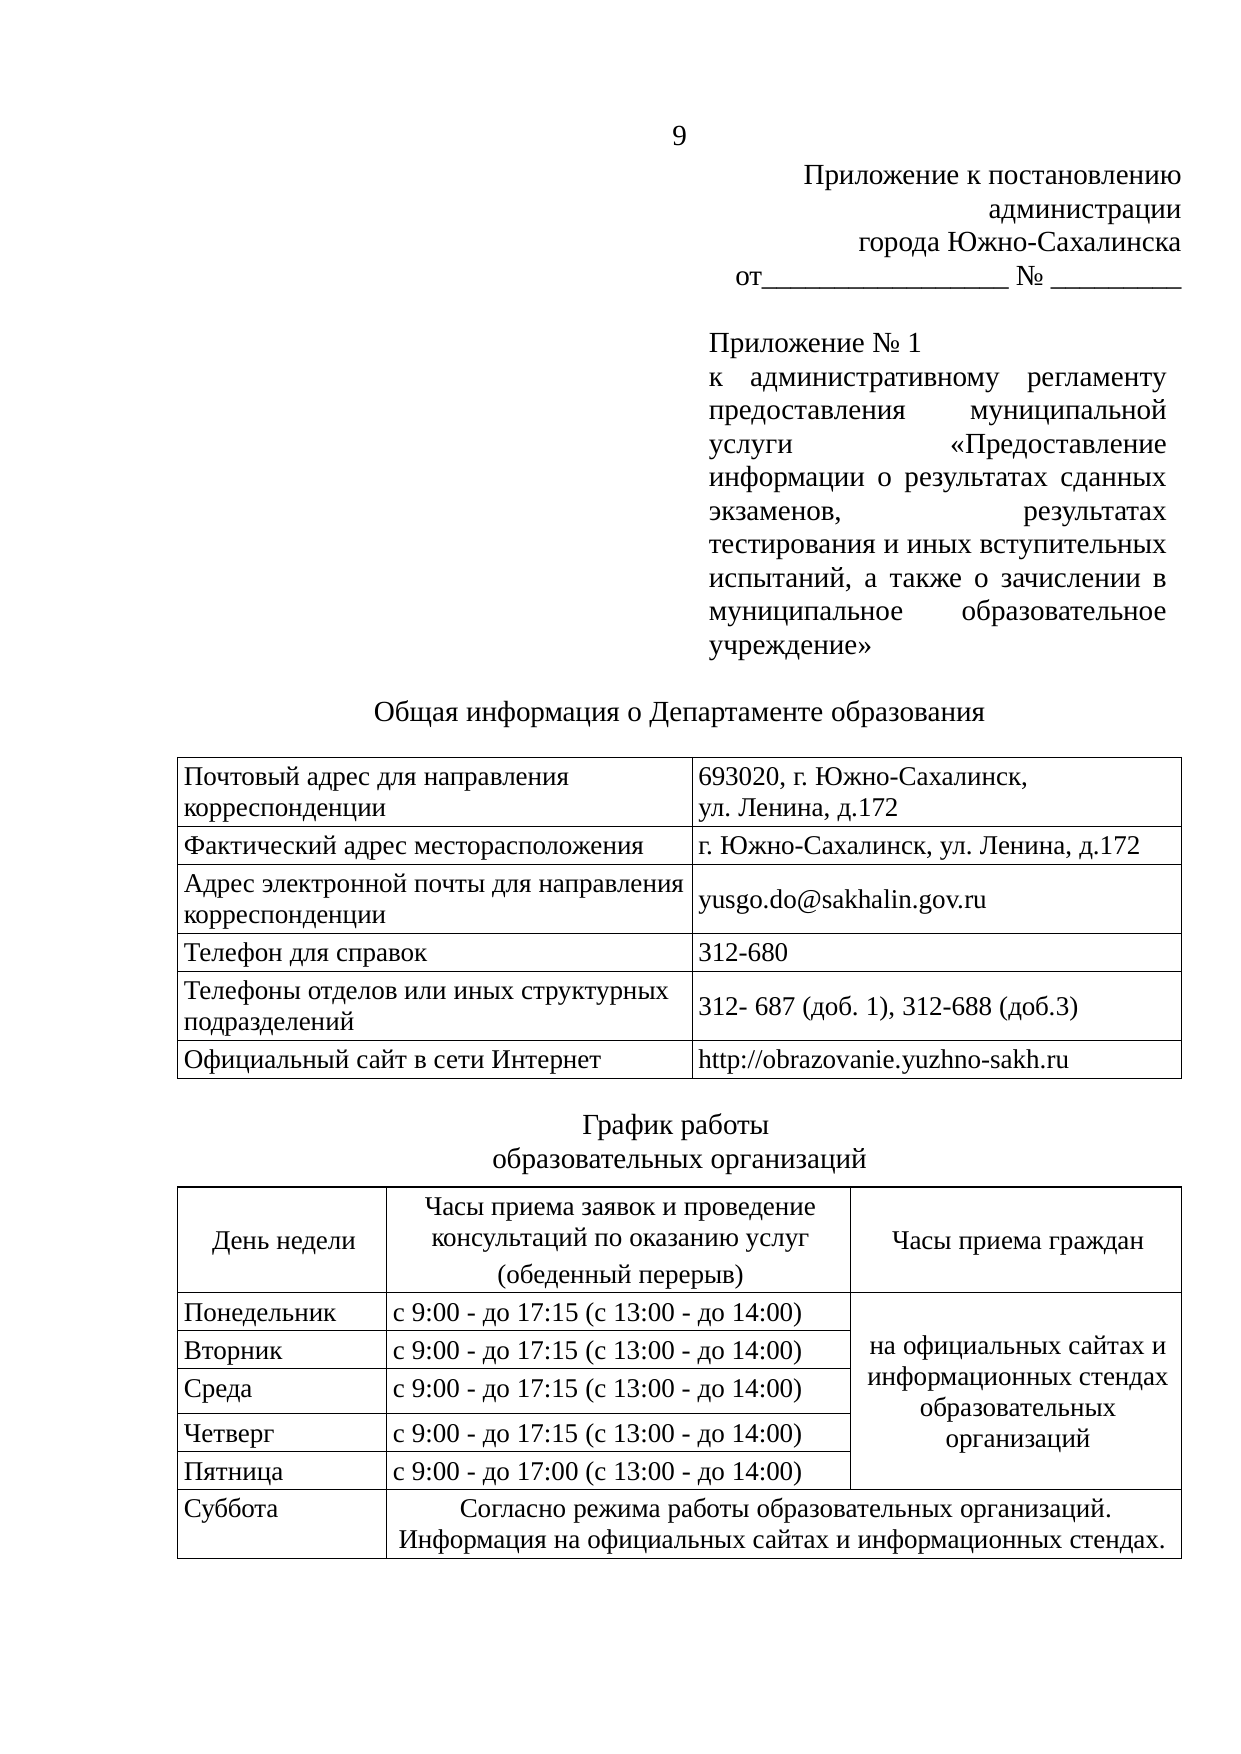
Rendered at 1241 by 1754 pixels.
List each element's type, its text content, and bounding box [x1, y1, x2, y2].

table_cell Адрес электронной почты для направления корреспонденции [178, 865, 692, 933]
table_header 693020, г. Южно-Сахалинск, ул. Ленина, д.172 [693, 758, 1181, 826]
table_cell с 9:00 - до 17:00 (с 13:00 - до 14:00) [387, 1452, 850, 1489]
table_cell Телефон для справок [178, 934, 692, 971]
table_header Часы приема заявок и проведение консультаций по оказанию услуг (обеденный перерыв) [387, 1188, 850, 1292]
table_cell Суббота [178, 1490, 386, 1558]
table_cell Среда [178, 1369, 386, 1413]
table_header День недели [178, 1188, 386, 1292]
table_cell http://obrazovanie.yuzhno-sakh.ru [693, 1041, 1181, 1077]
table_cell Четверг [178, 1414, 386, 1451]
title к административному регламенту предоставления муниципальной услуги «Предоставление информации о результатах сданных экзаменов, результатах тестирования и иных вступительных испытаний, а также о зачислении в муниципальное образовательное учреждение» [709, 359, 1167, 661]
table_cell Фактический адрес месторасположения [178, 827, 692, 864]
table_cell yusgo.do@sakhalin.gov.ru [693, 865, 1181, 933]
table_cell с 9:00 - до 17:15 (с 13:00 - до 14:00) [387, 1414, 850, 1451]
table_cell с 9:00 - до 17:15 (с 13:00 - до 14:00) [387, 1331, 850, 1368]
table_cell Согласно режима работы образовательных организаций. Информация на официальных сайтах и информационных стендах. [387, 1490, 1181, 1558]
table_cell Телефоны отделов или иных структурных подразделений [178, 972, 692, 1039]
text администрации [709, 191, 1181, 225]
text Приложение к постановлению [709, 158, 1181, 191]
text Приложение № 1 [709, 325, 1163, 359]
table_header Почтовый адрес для направления корреспонденции [178, 758, 692, 826]
table_header Часы приема граждан [851, 1188, 1181, 1292]
table_cell с 9:00 - до 17:15 (с 13:00 - до 14:00) [387, 1369, 850, 1413]
table_cell Понедельник [178, 1293, 386, 1330]
table_cell 312-680 [693, 934, 1181, 971]
text График работы образовательных организаций [177, 1108, 1181, 1175]
table_cell Официальный сайт в сети Интернет [178, 1041, 692, 1077]
table_cell Пятница [178, 1452, 386, 1489]
text от_________________ № _________ [709, 258, 1181, 292]
text Общая информация о Департаменте образования [177, 694, 1181, 728]
text города Южно-Сахалинска [709, 225, 1181, 258]
table_cell на официальных сайтах и информационных стендах образовательных организаций [851, 1293, 1181, 1489]
table_cell г. Южно-Сахалинск, ул. Ленина, д.172 [693, 827, 1181, 864]
table_cell с 9:00 - до 17:15 (с 13:00 - до 14:00) [387, 1293, 850, 1330]
table_cell Вторник [178, 1331, 386, 1368]
table_cell 312- 687 (доб. 1), 312-688 (доб.3) [693, 972, 1181, 1039]
